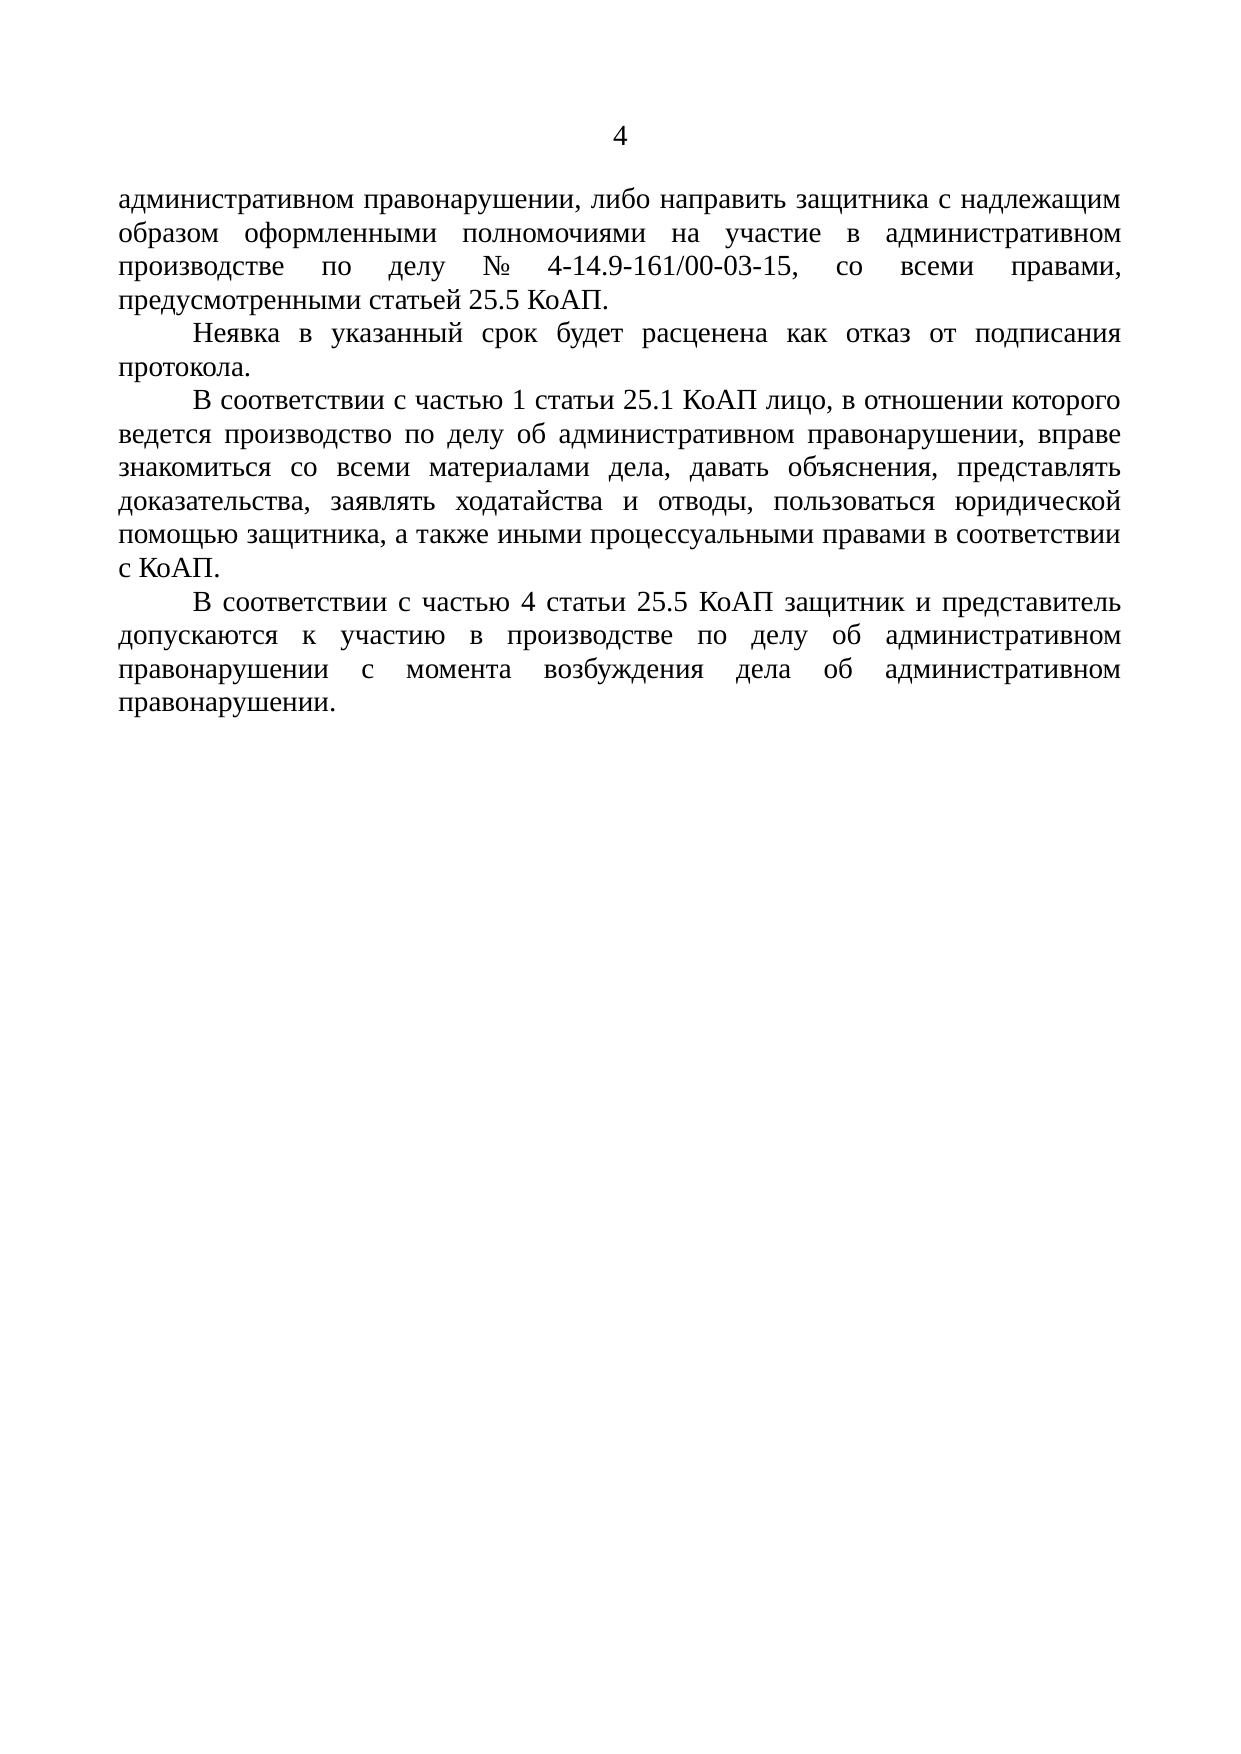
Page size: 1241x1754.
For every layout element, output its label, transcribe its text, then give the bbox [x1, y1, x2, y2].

text В соответствии с частью 4 статьи 25.5 КоАП защитник и представитель допускаются к участию в производстве по делу об административном правонарушении с момента возбуждения дела об административном правонарушении. [118, 584, 1122, 718]
text административном правонарушении, либо направить защитника с надлежащим образом оформленными полномочиями на участие в административном производстве по делу № 4-14.9-161/00-03-15, со всеми правами, предусмотренными статьей 25.5 КоАП. [118, 181, 1122, 315]
text В соответствии с частью 1 статьи 25.1 КоАП лицо, в отношении которого ведется производство по делу об административном правонарушении, вправе знакомиться со всеми материалами дела, давать объяснения, представлять доказательства, заявлять ходатайства и отводы, пользоваться юридической помощью защитника, а также иными процессуальными правами в соответствии с КоАП. [118, 382, 1122, 584]
text Неявка в указанный срок будет расценена как отказ от подписания протокола. [118, 315, 1122, 382]
